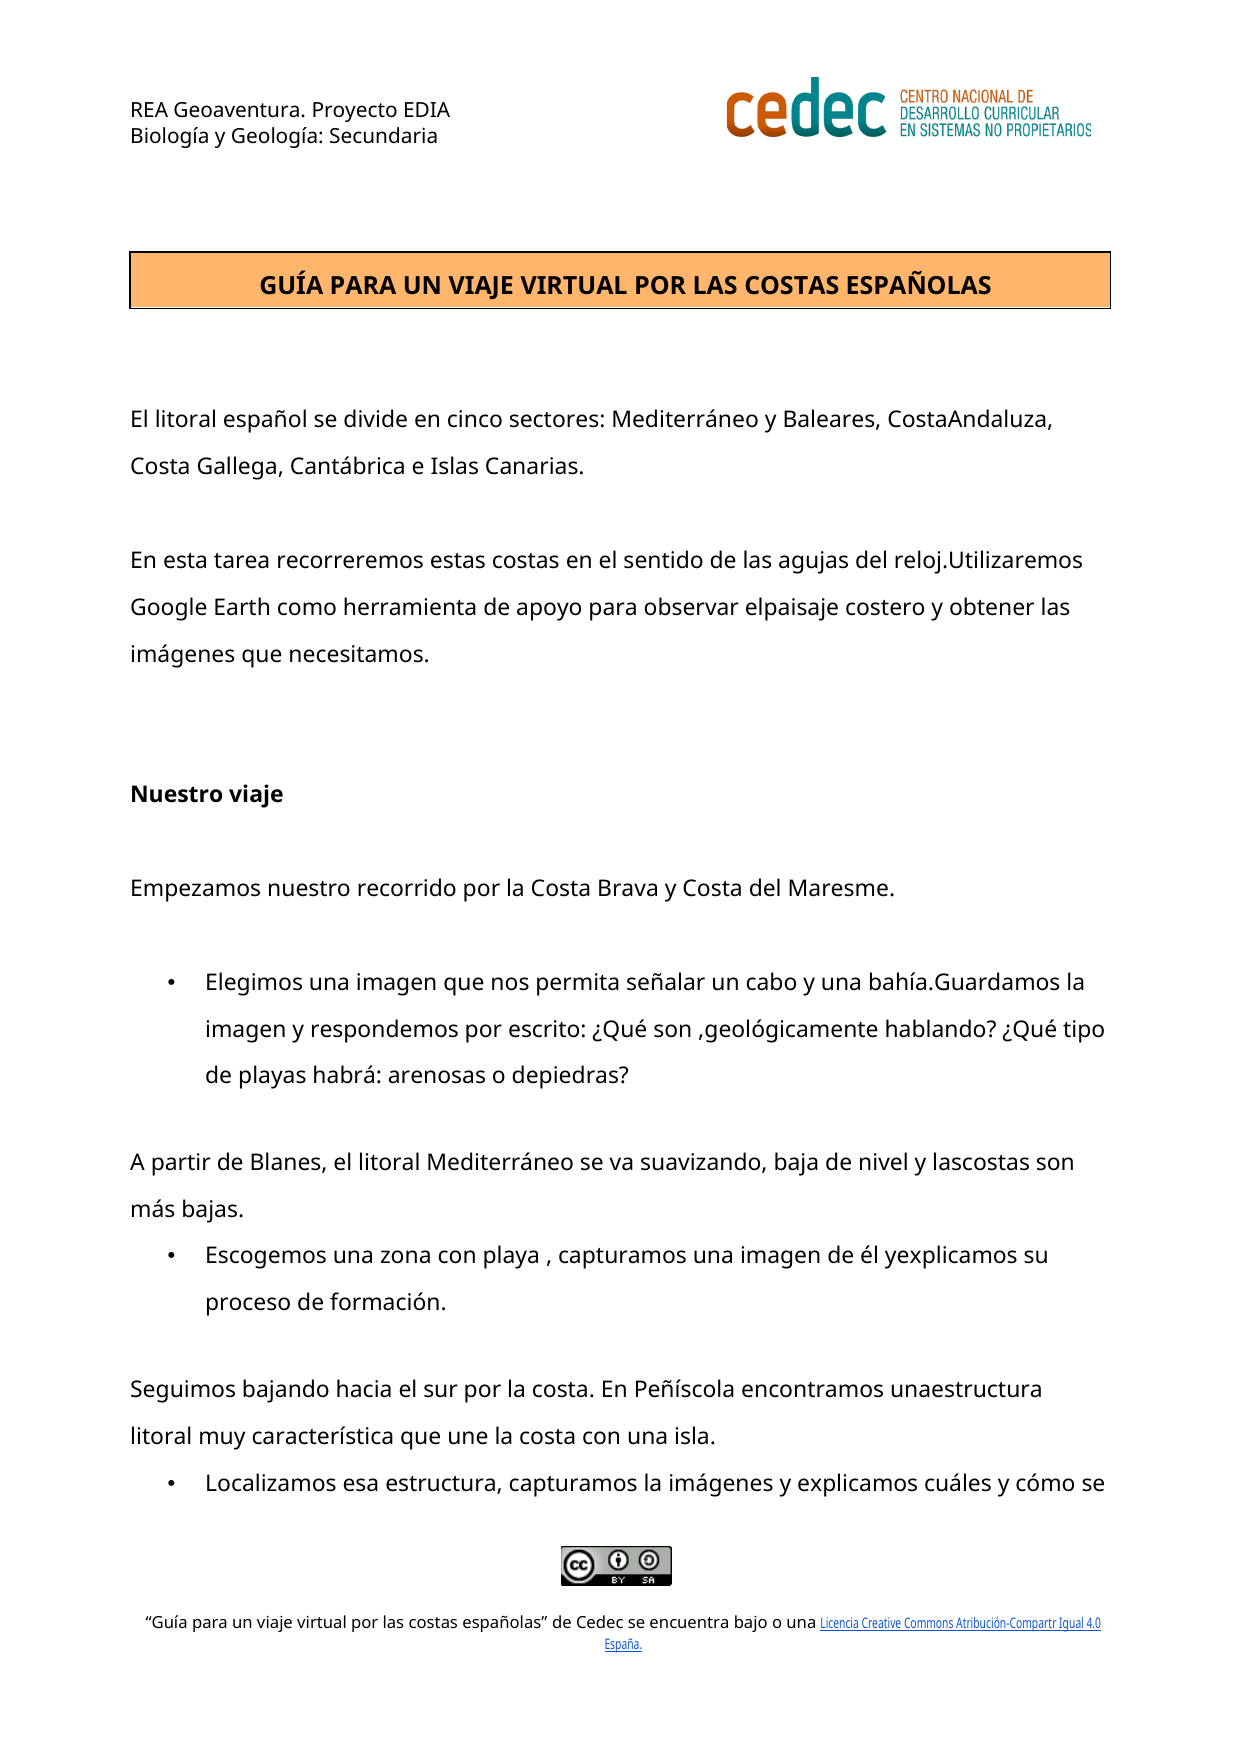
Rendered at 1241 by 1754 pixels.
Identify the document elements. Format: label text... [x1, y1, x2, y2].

text Seguimos bajando hacia el sur por la costa. En Peñíscola encontramos unaestructura litoral muy característica que une la costa con una isla. [130, 1373, 1110, 1451]
list Escogemos una zona con playa , capturamos una imagen de él yexplicamos su proceso de formación. [167, 1239, 1110, 1318]
table_header [130, 218, 1110, 251]
text En esta tarea recorreremos estas costas en el sentido de las agujas del reloj.Utilizaremos Google Earth como herramienta de apoyo para observar elpaisaje costero y obtener las imágenes que necesitamos. [130, 544, 1110, 669]
text A partir de Blanes, el litoral Mediterráneo se va suavizando, baja de nivel y lascostas son más bajas. [130, 1146, 1110, 1224]
list Localizamos esa estructura, capturamos la imágenes y explicamos cuáles y cómo se [167, 1466, 1110, 1498]
table_header GUÍA PARA UN VIAJE VIRTUAL POR LAS COSTAS ESPAÑOLAS [131, 253, 1110, 307]
picture [726, 77, 1092, 137]
picture [561, 1546, 672, 1586]
list Elegimos una imagen que nos permita señalar un cabo y una bahía.Guardamos la imagen y respondemos por escrito: ¿Qué son ,geológicamente hablando? ¿Qué tipo de playas habrá: arenosas o depiedras? [167, 966, 1110, 1091]
text El litoral español se divide en cinco sectores: Mediterráneo y Baleares, CostaAndaluza, Costa Gallega, Cantábrica e Islas Canarias. [130, 403, 1110, 481]
text Nuestro viaje [130, 778, 1110, 809]
text Empezamos nuestro recorrido por la Costa Brava y Costa del Maresme. [130, 872, 1110, 903]
